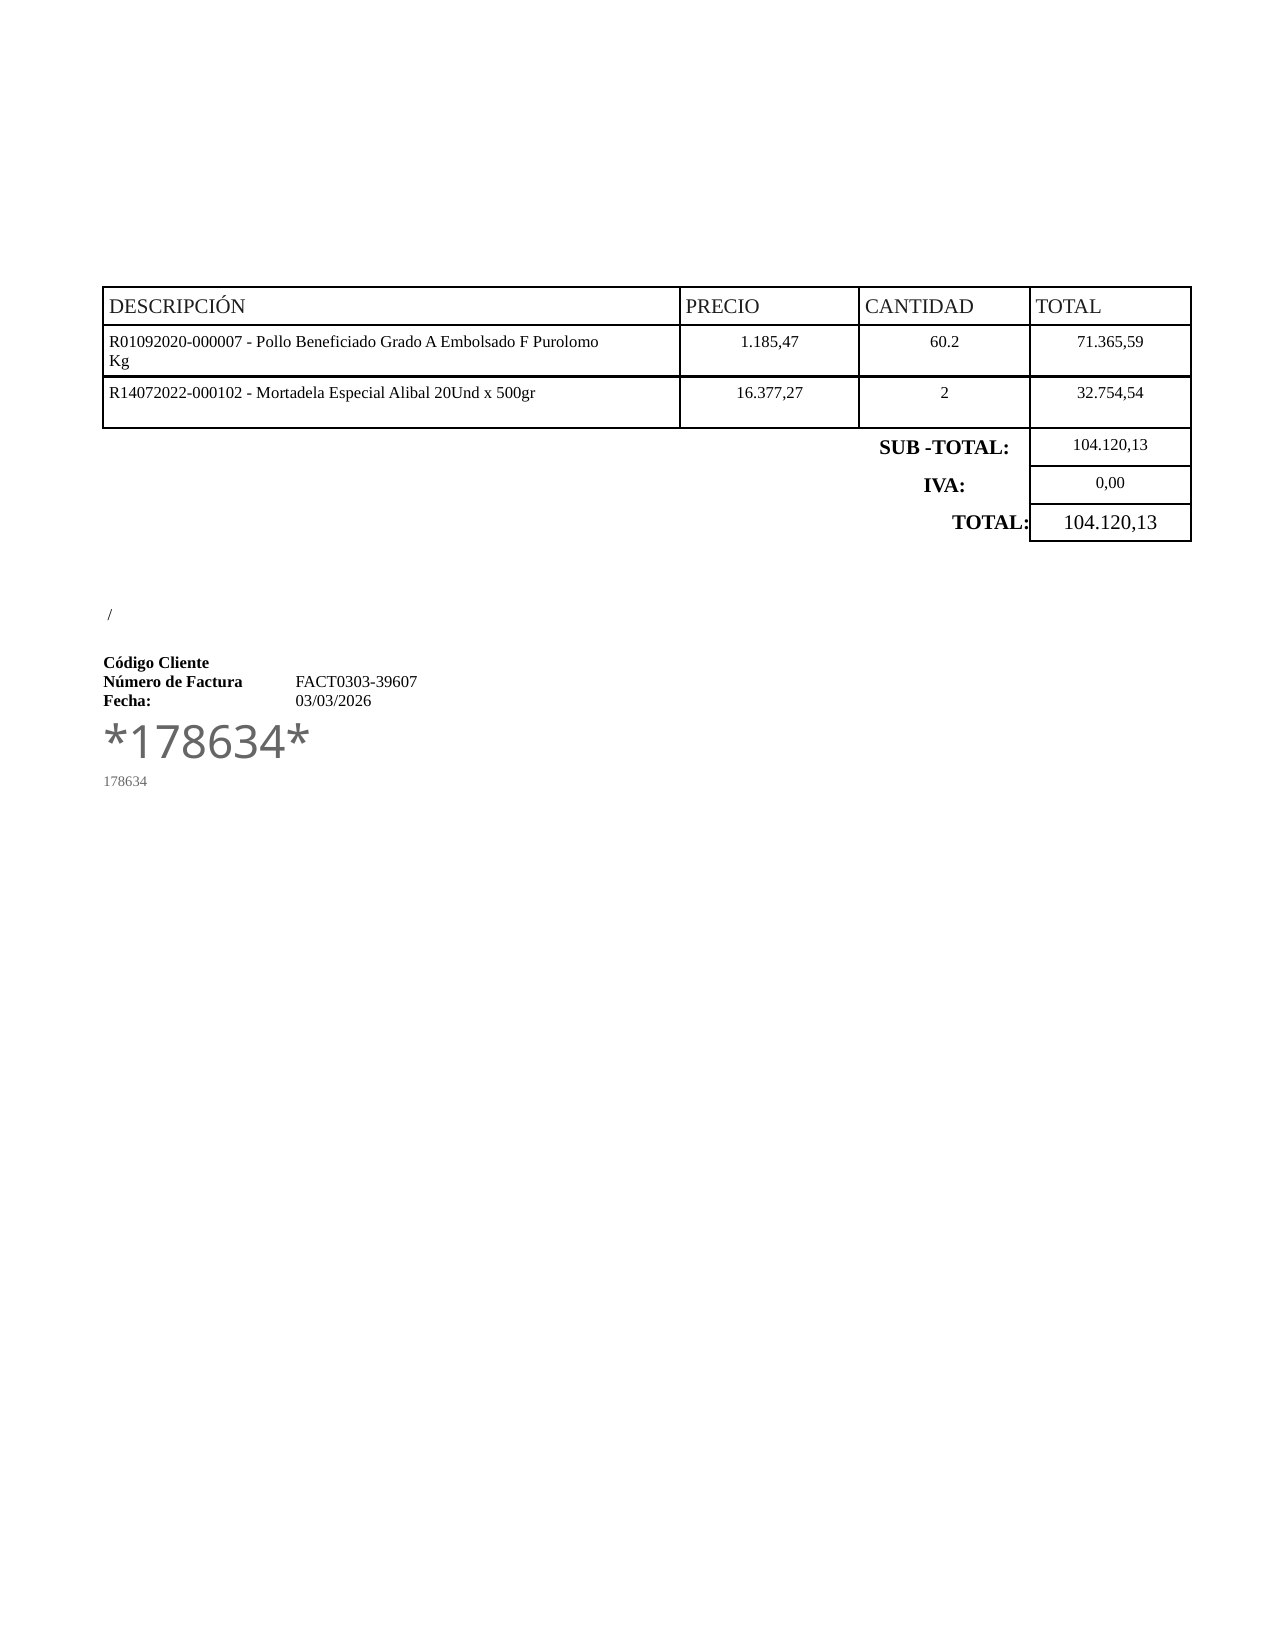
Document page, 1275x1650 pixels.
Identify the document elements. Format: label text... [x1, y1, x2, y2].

table_cell 1.185,47 [681, 326, 858, 375]
table_header Código Cliente [103, 653, 295, 672]
table_cell 0,00 [1031, 467, 1190, 502]
table_cell 60.2 [860, 326, 1029, 375]
table_cell Fecha: [103, 691, 295, 710]
table_cell 104.120,13 [1031, 505, 1190, 540]
table_cell [103, 429, 859, 540]
table_cell [103, 585, 858, 604]
table_cell 2 [860, 378, 1029, 427]
table_header DESCRIPCIÓN [104, 288, 679, 323]
table_cell 71.365,59 [1031, 326, 1190, 375]
table_header [295, 653, 517, 672]
text *178634* [103, 710, 1137, 772]
table_header CANTIDAD [860, 288, 1029, 323]
table_cell IVA: [859, 465, 1029, 502]
text 178634 [103, 772, 1137, 789]
table_cell R14072022-000102 - Mortadela Especial Alibal 20Und x 500gr [104, 378, 679, 427]
table_cell FACT0303-39607 [295, 672, 517, 691]
table_header PRECIO [681, 288, 858, 323]
table_cell TOTAL: [859, 503, 1029, 540]
table_header TOTAL [1031, 288, 1190, 323]
table_cell [103, 566, 858, 585]
table_cell R01092020-000007 - Pollo Beneficiado Grado A Embolsado F Purolomo Kg [104, 326, 679, 375]
table_cell 16.377,27 [681, 378, 858, 427]
table_cell 104.120,13 [1031, 429, 1190, 465]
table_header [103, 542, 858, 566]
table_cell 03/03/2026 [295, 691, 517, 710]
table_cell 32.754,54 [1031, 378, 1190, 427]
table_cell Número de Factura [103, 672, 295, 691]
table_cell SUB -TOTAL: [859, 429, 1029, 465]
table_cell / [103, 605, 858, 624]
